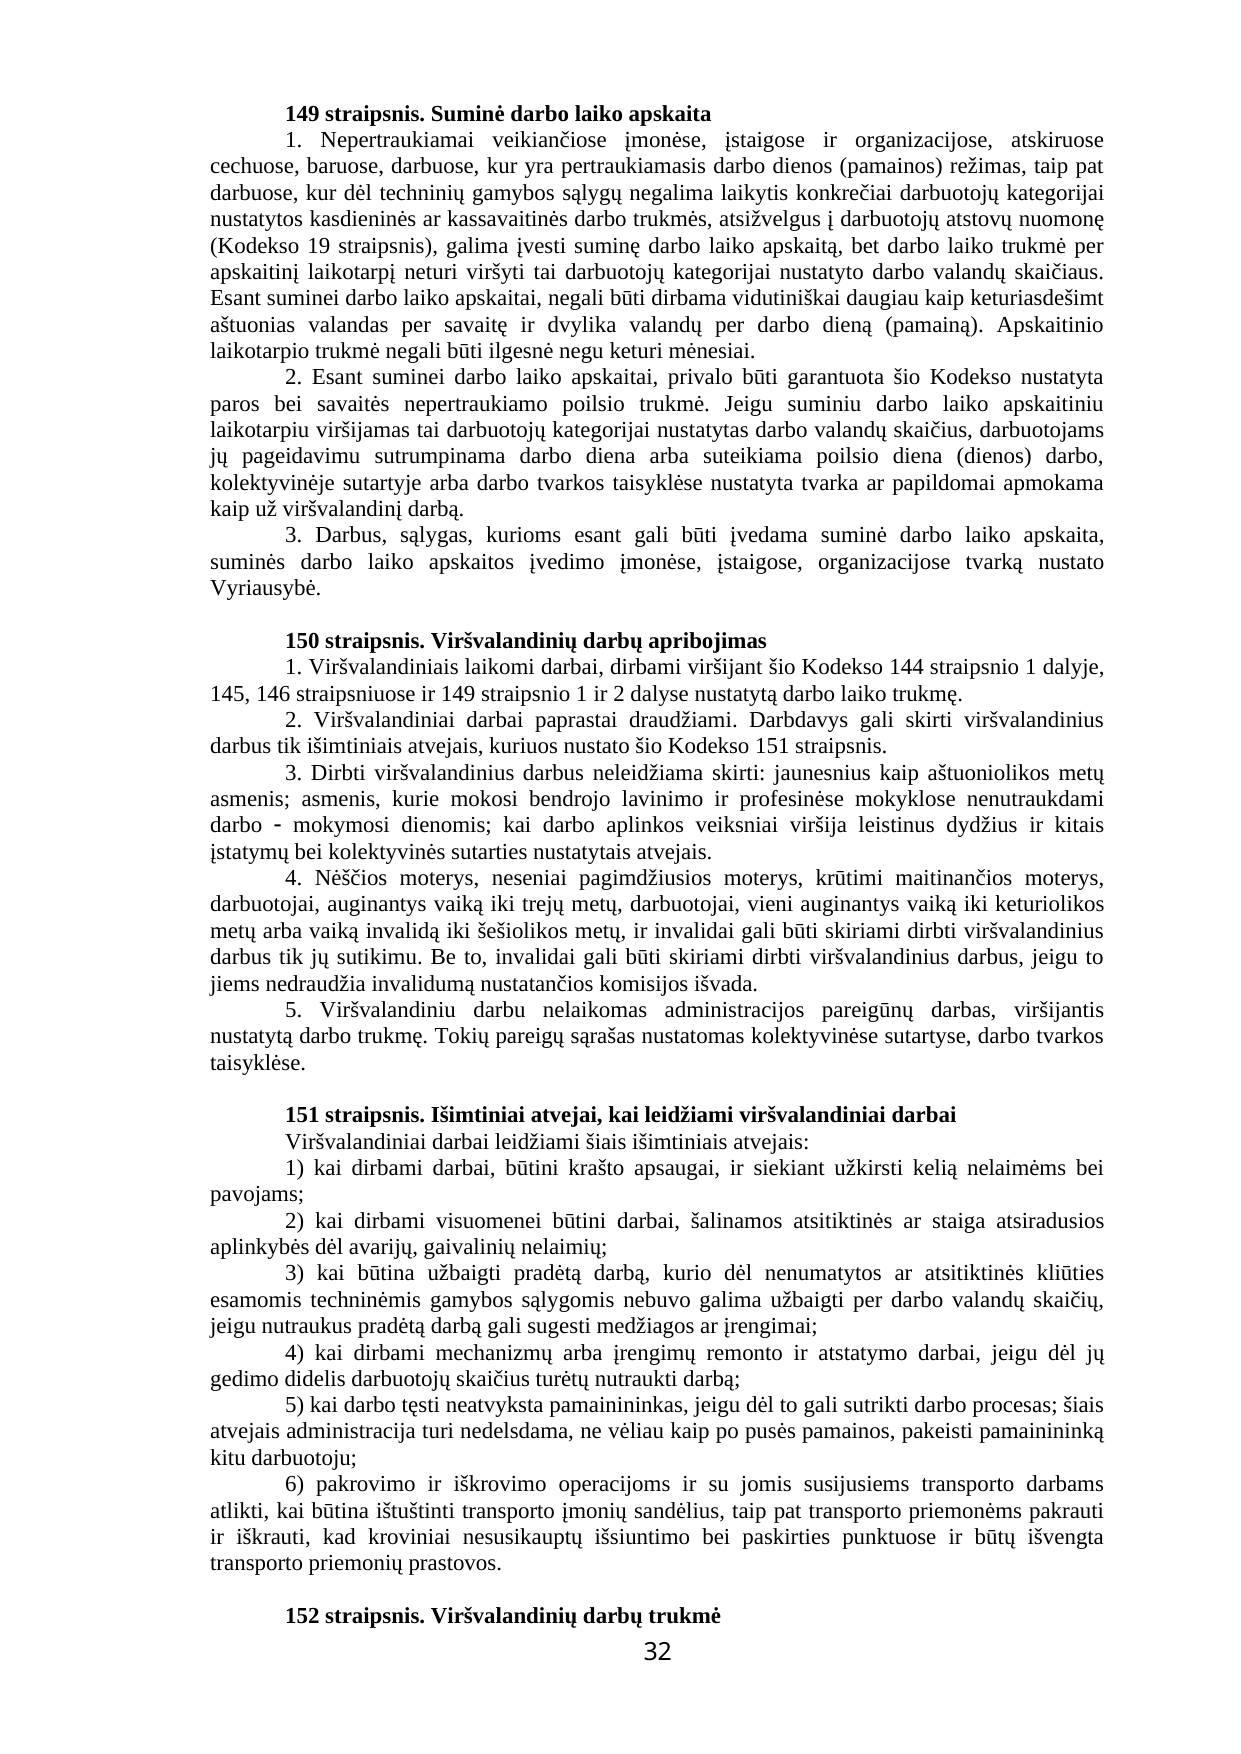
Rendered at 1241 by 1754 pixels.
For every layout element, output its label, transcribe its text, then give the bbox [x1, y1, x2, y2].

text 151 straipsnis. Išimtiniai atvejai, kai leidžiami viršvalandiniai darbai [210, 1101, 1106, 1128]
text Viršvalandiniai darbai leidžiami šiais išimtiniais atvejais: [210, 1128, 1106, 1154]
text 6) pakrovimo ir iškrovimo operacijoms ir su jomis susijusiems transporto darbams atlikti, kai būtina ištuštinti transporto įmonių sandėlius, taip pat transporto priemonėms pakrauti ir iškrauti, kad kroviniai nesusikauptų išsiuntimo bei paskirties punktuose ir būtų išvengta transporto priemonių prastovos. [210, 1470, 1106, 1576]
text 2. Esant suminei darbo laiko apskaitai, privalo būti garantuota šio Kodekso nustatyta paros bei savaitės nepertraukiamo poilsio trukmė. Jeigu suminiu darbo laiko apskaitiniu laikotarpiu viršijamas tai darbuotojų kategorijai nustatytas darbo valandų skaičius, darbuotojams jų pageidavimu sutrumpinama darbo diena arba suteikiama poilsio diena (dienos) darbo, kolektyvinėje sutartyje arba darbo tvarkos taisyklėse nustatyta tvarka ar papildomai apmokama kaip už viršvalandinį darbą. [210, 363, 1106, 522]
text 149 straipsnis. Suminė darbo laiko apskaita [210, 100, 1106, 126]
text 1. Viršvalandiniais laikomi darbai, dirbami viršijant šio Kodekso 144 straipsnio 1 dalyje, 145, 146 straipsniuose ir 149 straipsnio 1 ir 2 dalyse nustatytą darbo laiko trukmę. [210, 653, 1106, 706]
text 3) kai būtina užbaigti pradėtą darbą, kurio dėl nenumatytos ar atsitiktinės kliūties esamomis techninėmis gamybos sąlygomis nebuvo galima užbaigti per darbo valandų skaičių, jeigu nutraukus pradėtą darbą gali sugesti medžiagos ar įrengimai; [210, 1259, 1106, 1338]
text 1) kai dirbami darbai, būtini krašto apsaugai, ir siekiant užkirsti kelią nelaimėms bei pavojams; [210, 1154, 1106, 1207]
text 1. Nepertraukiamai veikiančiose įmonėse, įstaigose ir organizacijose, atskiruose cechuose, baruose, darbuose, kur yra pertraukiamasis darbo dienos (pamainos) režimas, taip pat darbuose, kur dėl techninių gamybos sąlygų negalima laikytis konkrečiai darbuotojų kategorijai nustatytos kasdieninės ar kassavaitinės darbo trukmės, atsižvelgus į darbuotojų atstovų nuomonę (Kodekso 19 straipsnis), galima įvesti suminę darbo laiko apskaitą, bet darbo laiko trukmė per apskaitinį laikotarpį neturi viršyti tai darbuotojų kategorijai nustatyto darbo valandų skaičiaus. Esant suminei darbo laiko apskaitai, negali būti dirbama vidutiniškai daugiau kaip keturiasdešimt aštuonias valandas per savaitę ir dvylika valandų per darbo dieną (pamainą). Apskaitinio laikotarpio trukmė negali būti ilgesnė negu keturi mėnesiai. [210, 126, 1106, 363]
text 4) kai dirbami mechanizmų arba įrengimų remonto ir atstatymo darbai, jeigu dėl jų gedimo didelis darbuotojų skaičius turėtų nutraukti darbą; [210, 1338, 1106, 1391]
text 2) kai dirbami visuomenei būtini darbai, šalinamos atsitiktinės ar staiga atsiradusios aplinkybės dėl avarijų, gaivalinių nelaimių; [210, 1207, 1106, 1259]
text 3. Dirbti viršvalandinius darbus neleidžiama skirti: jaunesnius kaip aštuoniolikos metų asmenis; asmenis, kurie mokosi bendrojo lavinimo ir profesinėse mokyklose nenutraukdami darbo  mokymosi dienomis; kai darbo aplinkos veiksniai viršija leistinus dydžius ir kitais įstatymų bei kolektyvinės sutarties nustatytais atvejais. [210, 759, 1106, 864]
text 2. Viršvalandiniai darbai paprastai draudžiami. Darbdavys gali skirti viršvalandinius darbus tik išimtiniais atvejais, kuriuos nustato šio Kodekso 151 straipsnis. [210, 706, 1106, 759]
text 150 straipsnis. Viršvalandinių darbų apribojimas [210, 627, 1106, 653]
text 152 straipsnis. Viršvalandinių darbų trukmė [210, 1602, 1106, 1628]
text 4. nėščios moterys, neseniai pagimdžiusios moterys, krūtimi maitinančios moterys, darbuotojai, auginantys vaiką iki trejų metų, darbuotojai, vieni auginantys vaiką iki keturiolikos metų arba vaiką invalidą iki šešiolikos metų, ir invalidai gali būti skiriami dirbti viršvalandinius darbus tik jų sutikimu. Be to, invalidai gali būti skiriami dirbti viršvalandinius darbus, jeigu to jiems nedraudžia invalidumą nustatančios komisijos išvada. [210, 864, 1106, 996]
text 3. Darbus, sąlygas, kurioms esant gali būti įvedama suminė darbo laiko apskaita, suminės darbo laiko apskaitos įvedimo įmonėse, įstaigose, organizacijose tvarką nustato Vyriausybė. [210, 522, 1106, 601]
text 5) kai darbo tęsti neatvyksta pamainininkas, jeigu dėl to gali sutrikti darbo procesas; šiais atvejais administracija turi nedelsdama, ne vėliau kaip po pusės pamainos, pakeisti pamainininką kitu darbuotoju; [210, 1391, 1106, 1470]
text 5. Viršvalandiniu darbu nelaikomas administracijos pareigūnų darbas, viršijantis nustatytą darbo trukmę. Tokių pareigų sąrašas nustatomas kolektyvinėse sutartyse, darbo tvarkos taisyklėse. [210, 996, 1106, 1075]
